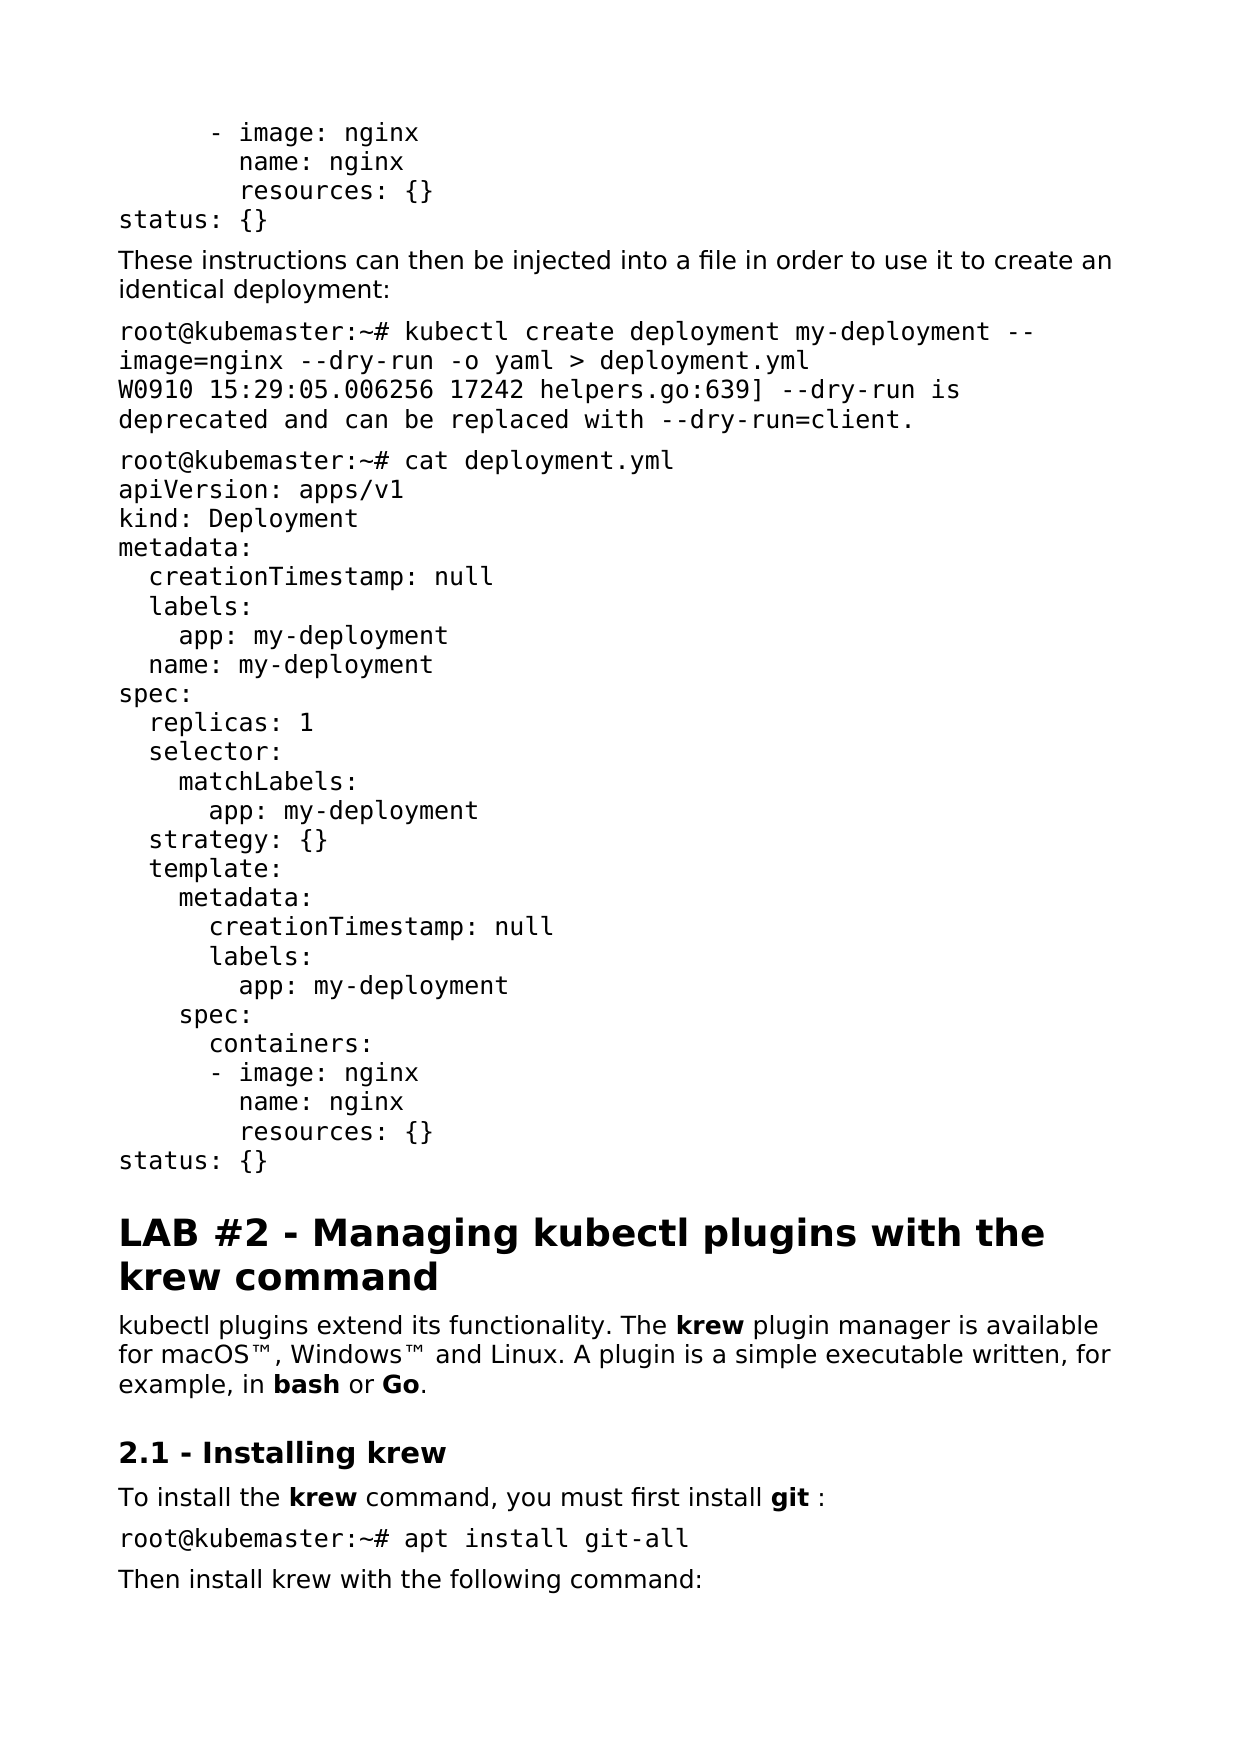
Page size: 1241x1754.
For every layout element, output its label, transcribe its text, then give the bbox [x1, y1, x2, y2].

text These instructions can then be injected into a file in order to use it to create an identical deployment: [118, 247, 1122, 305]
text root@kubemaster:~# cat deployment.yml apiVersion: apps/v1 kind: Deployment metadata: creationTimestamp: null labels: app: my-deployment name: my-deployment spec: replicas: 1 selector: matchLabels: app: my-deployment strategy: {} template: metadata: creationTimestamp: null labels: app: my-deployment spec: containers: - image: nginx name: nginx resources: {} status: {} [118, 446, 1122, 1175]
text Then install krew with the following command: [118, 1566, 1122, 1595]
subtitle LAB #2 - Managing kubectl plugins with the krew command [118, 1212, 1122, 1299]
text root@kubemaster:~# apt install git-all [118, 1525, 1122, 1554]
text - image: nginx name: nginx resources: {} status: {} [118, 118, 1122, 235]
text kubectl plugins extend its functionality. The krew plugin manager is available for macOS™, Windows™ and Linux. A plugin is a simple executable written, for example, in bash or Go. [118, 1312, 1122, 1399]
text To install the krew command, you must first install git : [118, 1483, 1122, 1512]
subtitle 2.1 - Installing krew [118, 1437, 1122, 1471]
text root@kubemaster:~# kubectl create deployment my-deployment --image=nginx --dry-run -o yaml > deployment.yml W0910 15:29:05.006256 17242 helpers.go:639] --dry-run is deprecated and can be replaced with --dry-run=client. [118, 317, 1122, 434]
